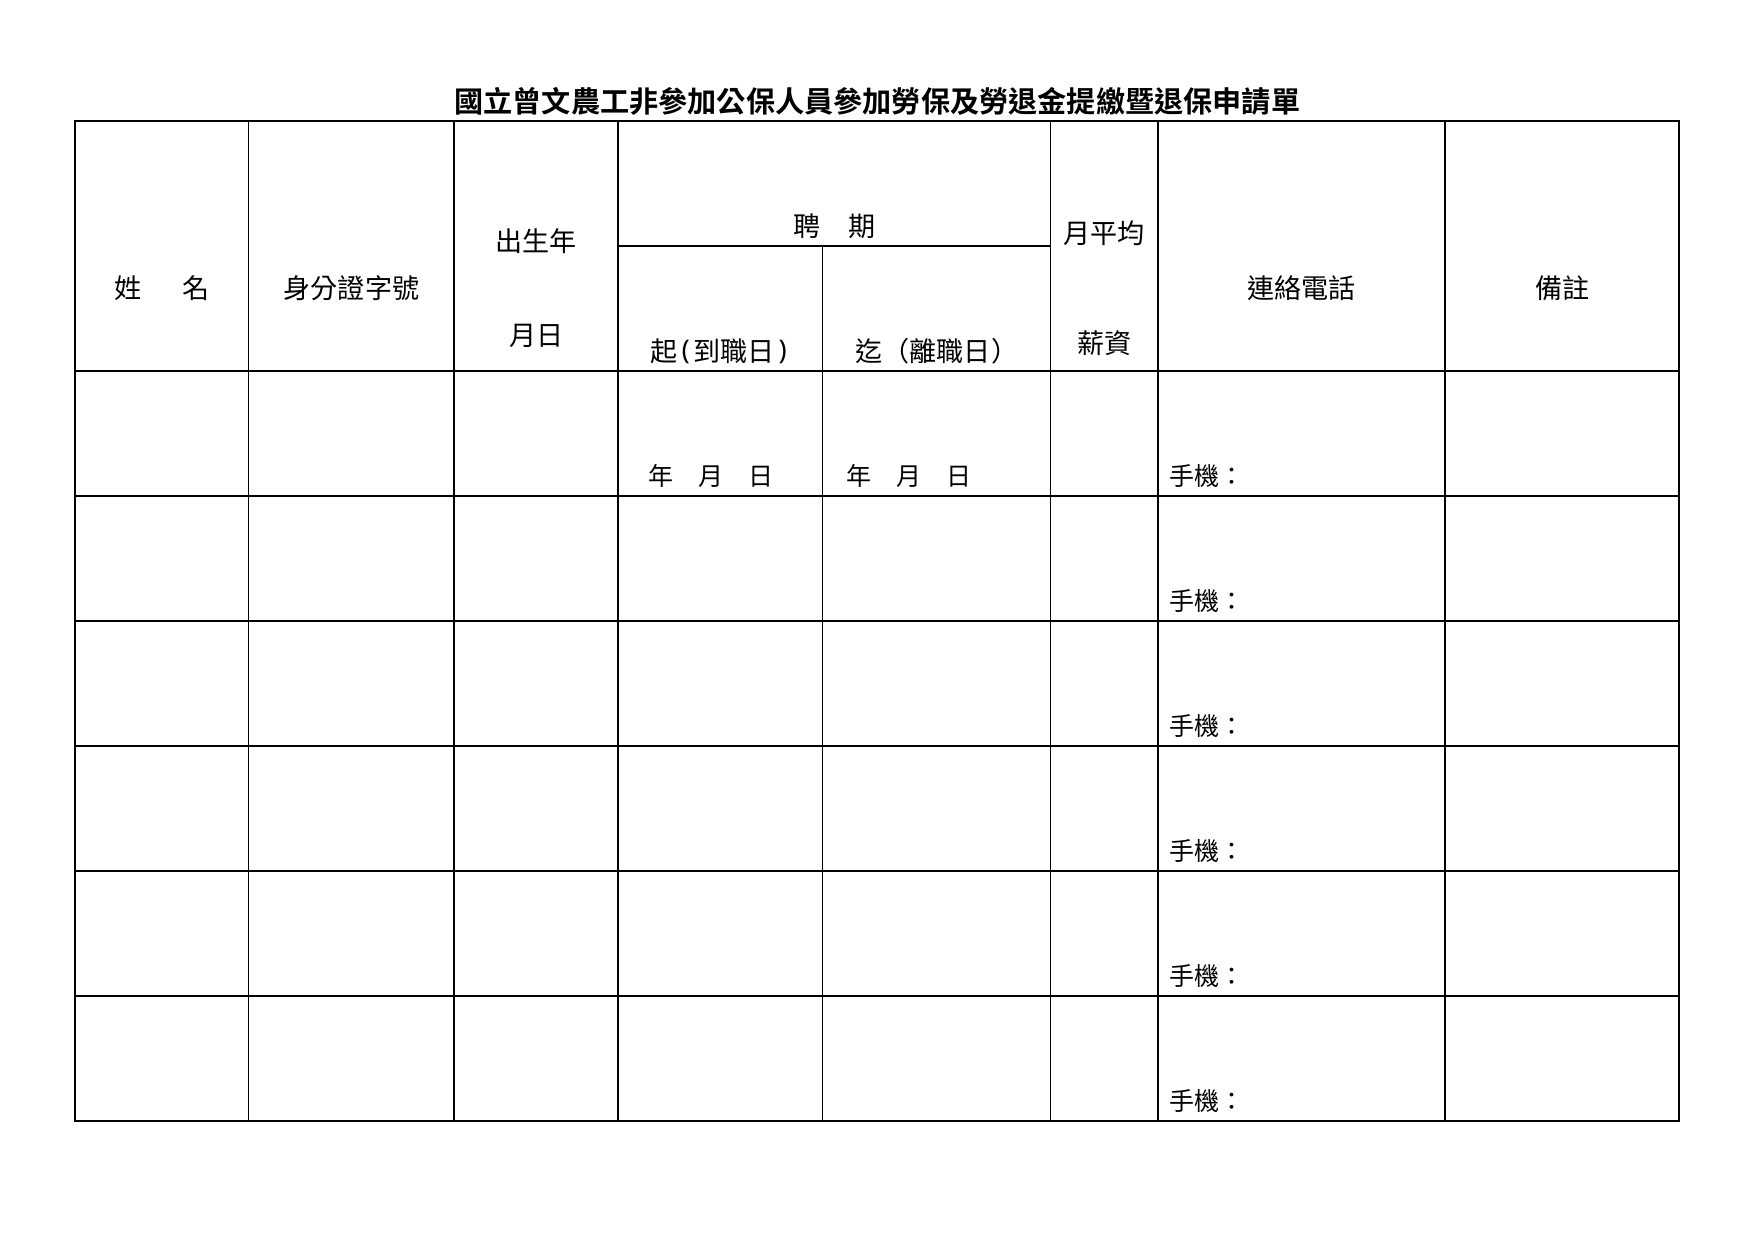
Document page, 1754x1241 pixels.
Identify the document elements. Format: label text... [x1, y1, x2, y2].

table_cell [249, 997, 453, 1120]
table_header 月平均 薪資 [1051, 122, 1157, 370]
table_cell [455, 622, 617, 745]
table_header 身分證字號 [249, 122, 453, 370]
table_cell 手機： [1159, 997, 1444, 1120]
table_cell [1446, 372, 1678, 495]
table_header 聘 期 [619, 122, 1050, 245]
table_cell [455, 997, 617, 1120]
table_cell [619, 497, 822, 620]
table_cell [619, 622, 822, 745]
table_cell [249, 497, 453, 620]
table_cell [455, 747, 617, 870]
table_cell [76, 622, 248, 745]
table_cell [1051, 497, 1157, 620]
table_cell [249, 872, 453, 995]
table_cell 迄（離職日） [823, 247, 1050, 370]
table_cell [823, 622, 1050, 745]
table_cell [455, 372, 617, 495]
table_cell [619, 747, 822, 870]
table_cell 手機： [1159, 872, 1444, 995]
table_header 姓 名 [76, 122, 248, 370]
table_cell [1051, 372, 1157, 495]
table_cell [1051, 872, 1157, 995]
table_cell [823, 997, 1050, 1120]
table_cell [1051, 622, 1157, 745]
table_header 出生年 月日 [455, 122, 617, 370]
table_cell [249, 622, 453, 745]
table_cell [455, 872, 617, 995]
table_cell [1446, 622, 1678, 745]
table_cell [455, 497, 617, 620]
table_cell [76, 372, 248, 495]
table_cell 手機： [1159, 372, 1444, 495]
table_cell [76, 872, 248, 995]
table_cell [1051, 997, 1157, 1120]
text 國立曾文農工非參加公保人員參加勞保及勞退金提繳暨退保申請單 [75, 58, 1679, 120]
table_cell [76, 497, 248, 620]
table_cell [76, 997, 248, 1120]
table_cell [619, 872, 822, 995]
table_cell 年 月 日 [619, 372, 822, 495]
table_cell [76, 747, 248, 870]
table_cell [249, 372, 453, 495]
table_cell 手機： [1159, 622, 1444, 745]
table_cell [1446, 747, 1678, 870]
table_header 連絡電話 [1159, 122, 1444, 370]
table_cell 手機： [1159, 497, 1444, 620]
table_cell [823, 747, 1050, 870]
table_cell [1051, 747, 1157, 870]
table_cell [1446, 872, 1678, 995]
table_cell [823, 872, 1050, 995]
table_cell [1446, 997, 1678, 1120]
table_cell 手機： [1159, 747, 1444, 870]
table_cell [619, 997, 822, 1120]
table_cell [249, 747, 453, 870]
table_cell [823, 497, 1050, 620]
table_cell 年 月 日 [823, 372, 1050, 495]
table_cell 起(到職日) [619, 247, 822, 370]
table_header 備註 [1446, 122, 1678, 370]
table_cell [1446, 497, 1678, 620]
